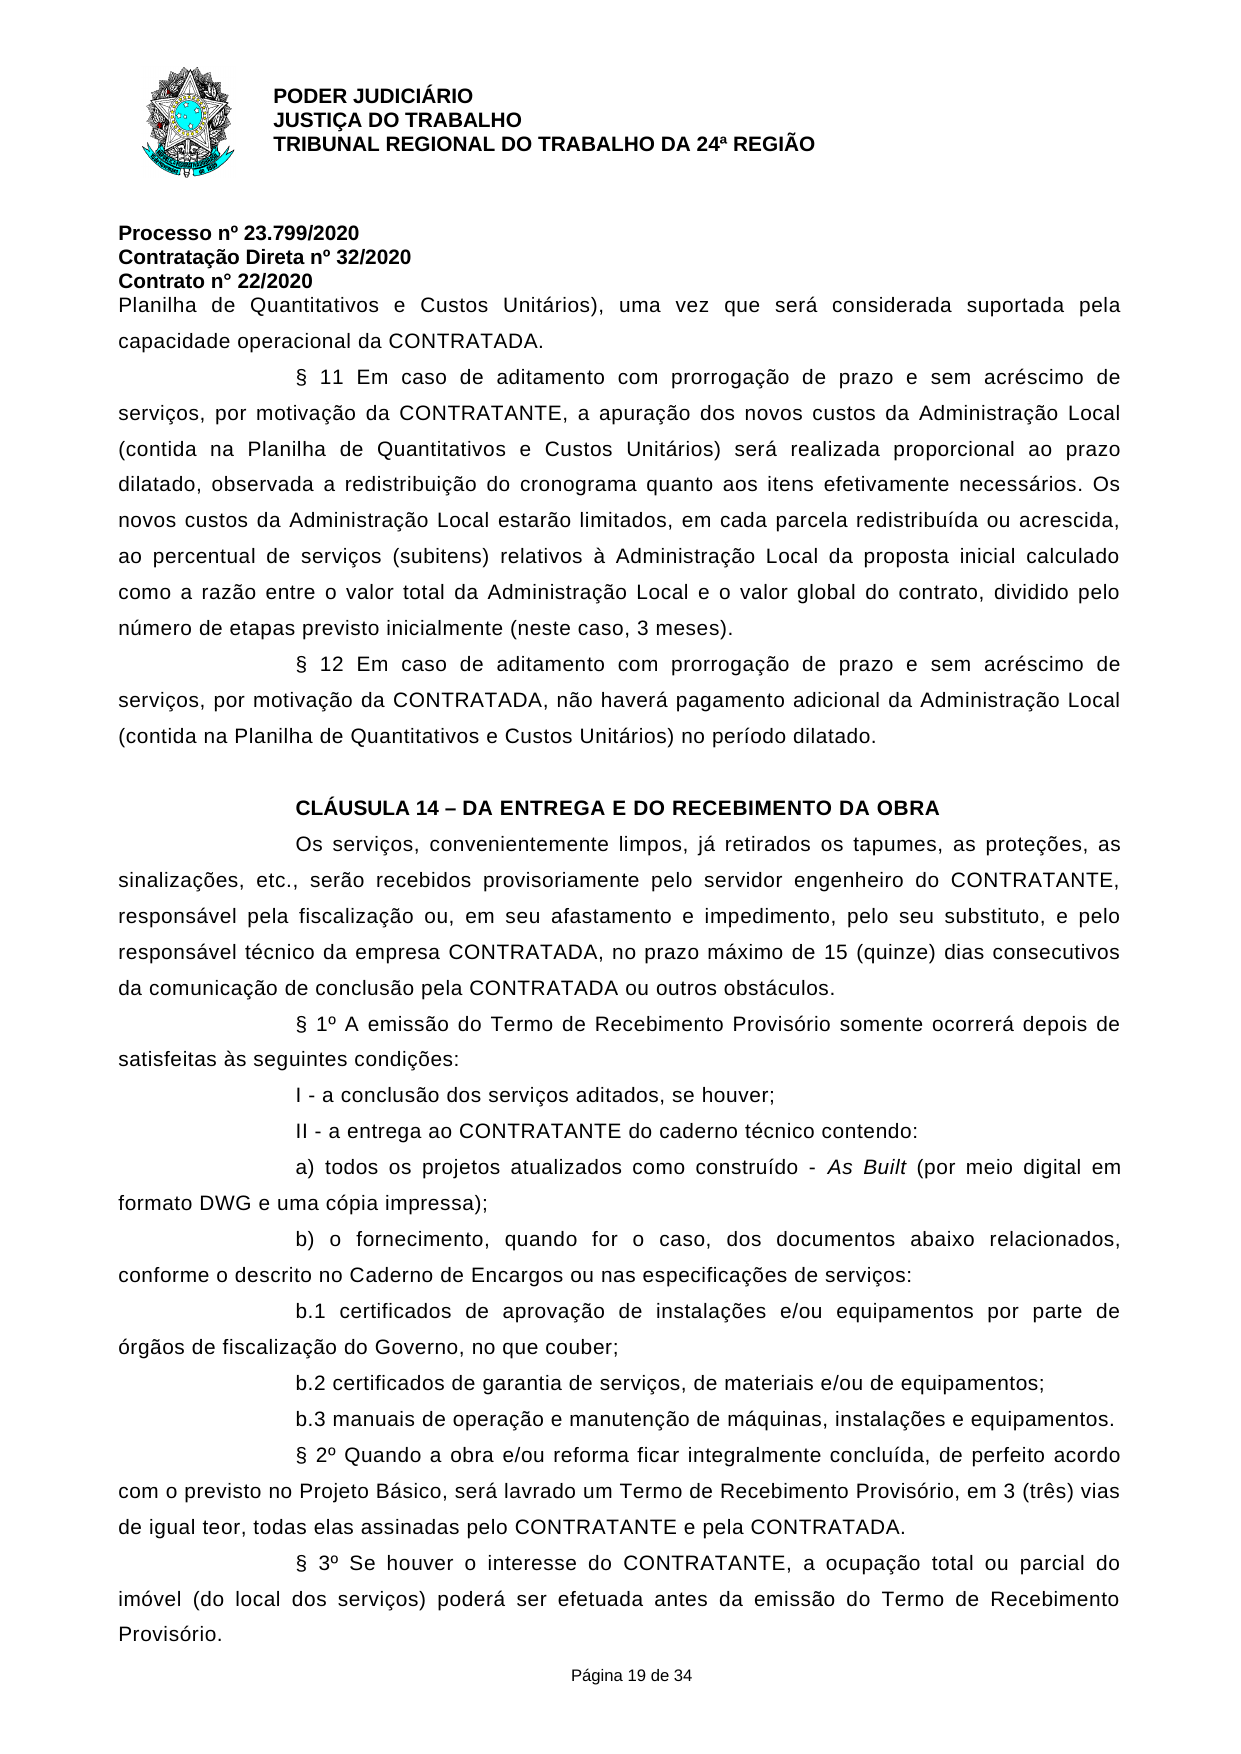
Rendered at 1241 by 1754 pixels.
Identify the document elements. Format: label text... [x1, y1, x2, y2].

text Planilha de Quantitativos e Custos Unitários), uma vez que será considerada suportada pela capacidade operacional da CONTRATADA. [118, 293, 1122, 352]
picture [141, 66, 236, 178]
text b.2 certificados de garantia de serviços, de materiais e/ou de equipamentos; [118, 1371, 1122, 1395]
text § 3º Se houver o interesse do CONTRATANTE, a ocupação total ou parcial do imóvel (do local dos serviços) poderá ser efetuada antes da emissão do Termo de Recebimento Provisório. [118, 1550, 1122, 1646]
text b.3 manuais de operação e manutenção de máquinas, instalações e equipamentos. [118, 1407, 1122, 1431]
text § 12 Em caso de aditamento com prorrogação de prazo e sem acréscimo de serviços, por motivação da CONTRATADA, não haverá pagamento adicional da Administração Local (contida na Planilha de Quantitativos e Custos Unitários) no período dilatado. [118, 652, 1122, 748]
text a) todos os projetos atualizados como construído - As Built (por meio digital em formato DWG e uma cópia impressa); [118, 1155, 1122, 1215]
text b) o fornecimento, quando for o caso, dos documentos abaixo relacionados, conforme o descrito no Caderno de Encargos ou nas especificações de serviços: [118, 1227, 1122, 1287]
text b.1 certificados de aprovação de instalações e/ou equipamentos por parte de órgãos de fiscalização do Governo, no que couber; [118, 1299, 1122, 1359]
text II - a entrega ao CONTRATANTE do caderno técnico contendo: [118, 1119, 1122, 1143]
text § 2º Quando a obra e/ou reforma ficar integralmente concluída, de perfeito acordo com o previsto no Projeto Básico, será lavrado um Termo de Recebimento Provisório, em 3 (três) vias de igual teor, todas elas assinadas pelo CONTRATANTE e pela CONTRATADA. [118, 1443, 1122, 1538]
text I - a conclusão dos serviços aditados, se houver; [118, 1083, 1122, 1107]
text Os serviços, convenientemente limpos, já retirados os tapumes, as proteções, as sinalizações, etc., serão recebidos provisoriamente pelo servidor engenheiro do CONTRATANTE, responsável pela fiscalização ou, em seu afastamento e impedimento, pelo seu substituto, e pelo responsável técnico da empresa CONTRATADA, no prazo máximo de 15 (quinze) dias consecutivos da comunicação de conclusão pela CONTRATADA ou outros obstáculos. [118, 832, 1122, 999]
text CLÁUSULA 14 – DA ENTREGA E DO RECEBIMENTO DA OBRA [118, 796, 1122, 820]
text § 1º A emissão do Termo de Recebimento Provisório somente ocorrerá depois de satisfeitas às seguintes condições: [118, 1011, 1122, 1071]
text § 11 Em caso de aditamento com prorrogação de prazo e sem acréscimo de serviços, por motivação da CONTRATANTE, a apuração dos novos custos da Administração Local (contida na Planilha de Quantitativos e Custos Unitários) será realizada proporcional ao prazo dilatado, observada a redistribuição do cronograma quanto aos itens efetivamente necessários. Os novos custos da Administração Local estarão limitados, em cada parcela redistribuída ou acrescida, ao percentual de serviços (subitens) relativos à Administração Local da proposta inicial calculado como a razão entre o valor total da Administração Local e o valor global do contrato, dividido pelo número de etapas previsto inicialmente (neste caso, 3 meses). [118, 364, 1122, 640]
